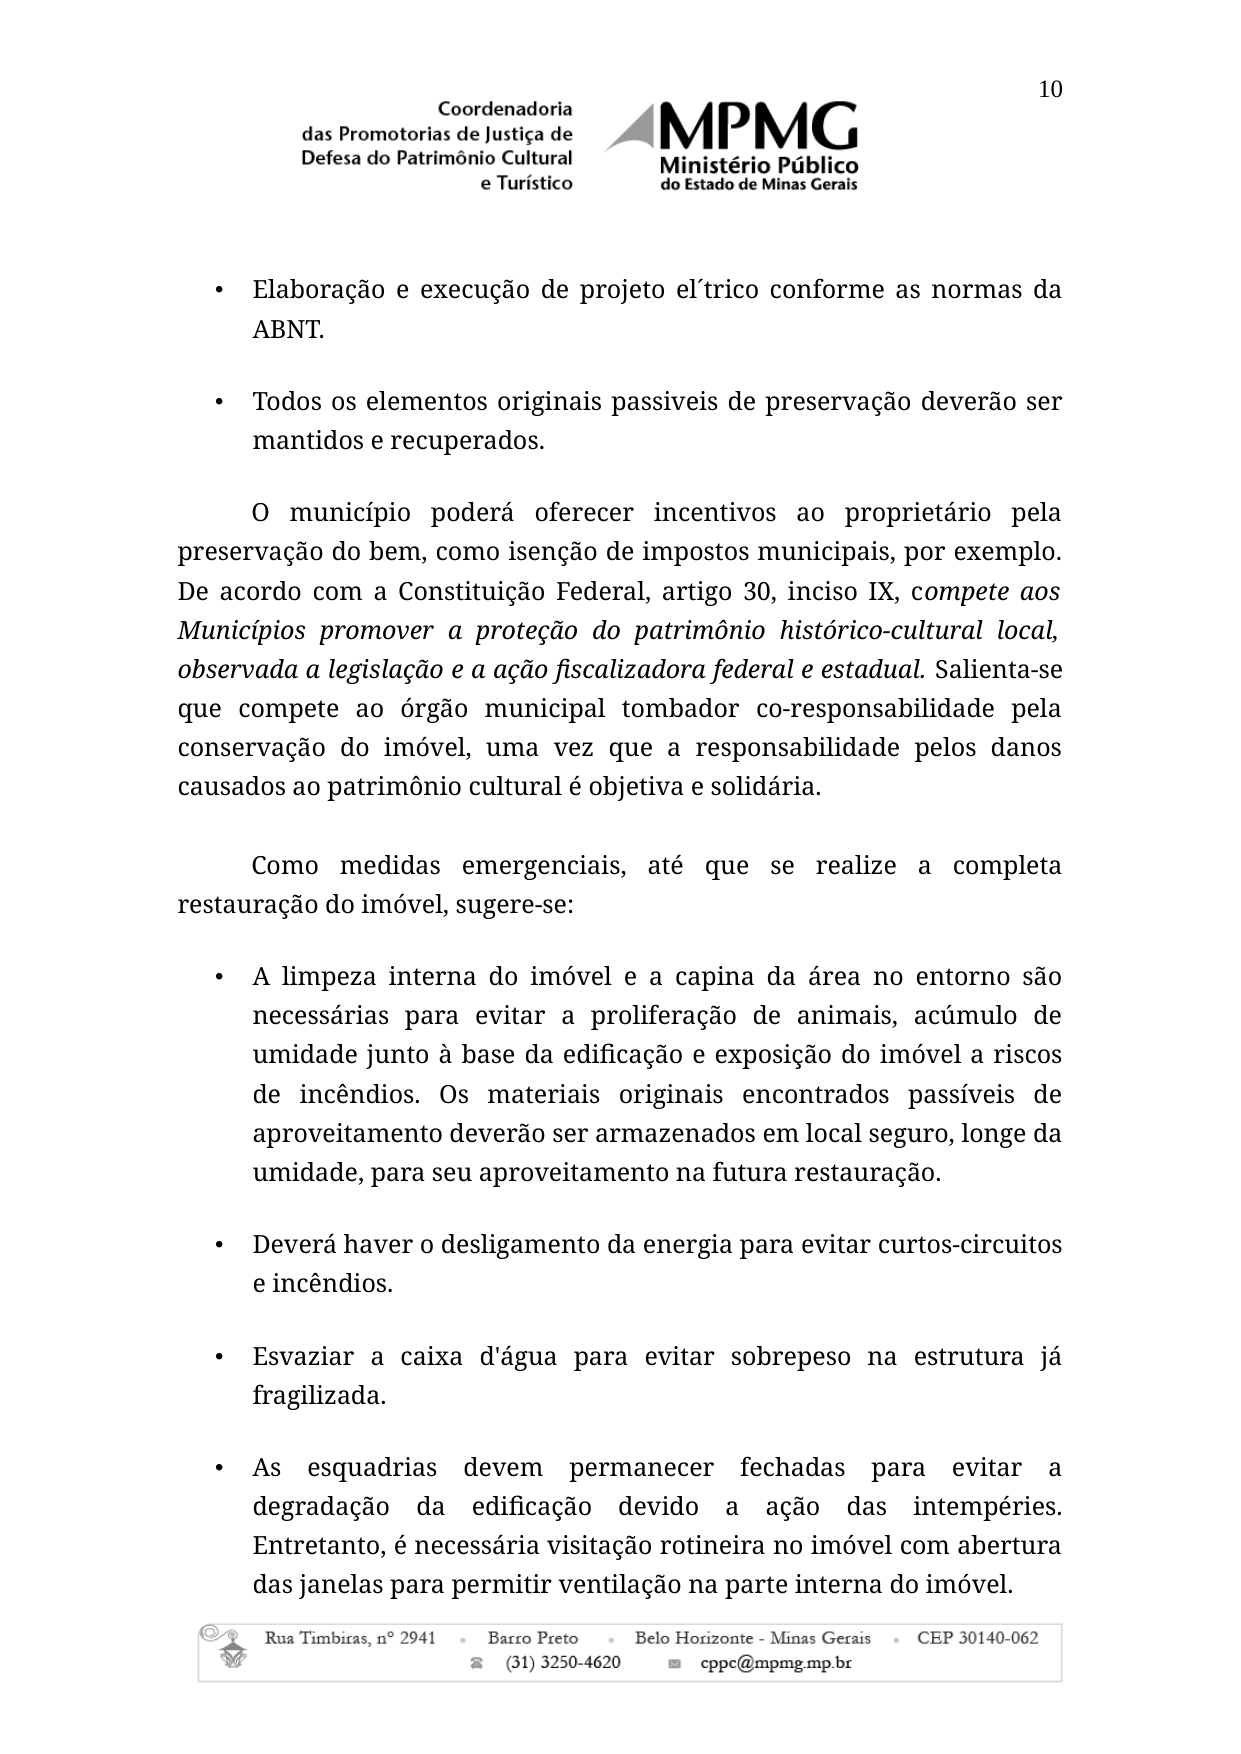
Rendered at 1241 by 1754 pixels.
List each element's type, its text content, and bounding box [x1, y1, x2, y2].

list A limpeza interna do imóvel e a capina da área no entorno são necessárias para evitar a proliferação de animais, acúmulo de umidade junto à base da edificação e exposição do imóvel a riscos de incêndios. Os materiais originais encontrados passíveis de aproveitamento deverão ser armazenados em local seguro, longe da umidade, para seu aproveitamento na futura restauração. [215, 959, 1063, 1189]
picture [177, 73, 1053, 207]
text Como medidas emergenciais, até que se realize a completa restauração do imóvel, sugere-se: [177, 847, 1063, 921]
list Todos os elementos originais passiveis de preservação deverão ser mantidos e recuperados. [215, 383, 1063, 457]
list As esquadrias devem permanecer fechadas para evitar a degradação da edificação devido a ação das intempéries. Entretanto, é necessária visitação rotineira no imóvel com abertura das janelas para permitir ventilação na parte interna do imóvel. [215, 1449, 1063, 1601]
picture [186, 1615, 1073, 1689]
list Elaboração e execução de projeto el´trico conforme as normas da ABNT. [215, 272, 1063, 345]
list Esvaziar a caixa d'água para evitar sobrepeso na estrutura já fragilizada. [215, 1338, 1063, 1411]
text O município poderá oferecer incentivos ao proprietário pela preservação do bem, como isenção de impostos municipais, por exemplo. De acordo com a Constituição Federal, artigo 30, inciso IX, compete aos Municípios promover a proteção do patrimônio histórico-cultural local, observada a legislação e a ação fiscalizadora federal e estadual. Salienta-se que compete ao órgão municipal tombador co-responsabilidade pela conservação do imóvel, uma vez que a responsabilidade pelos danos causados ao patrimônio cultural é objetiva e solidária. [177, 495, 1063, 803]
list Deverá haver o desligamento da energia para evitar curtos-circuitos e incêndios. [215, 1227, 1063, 1300]
